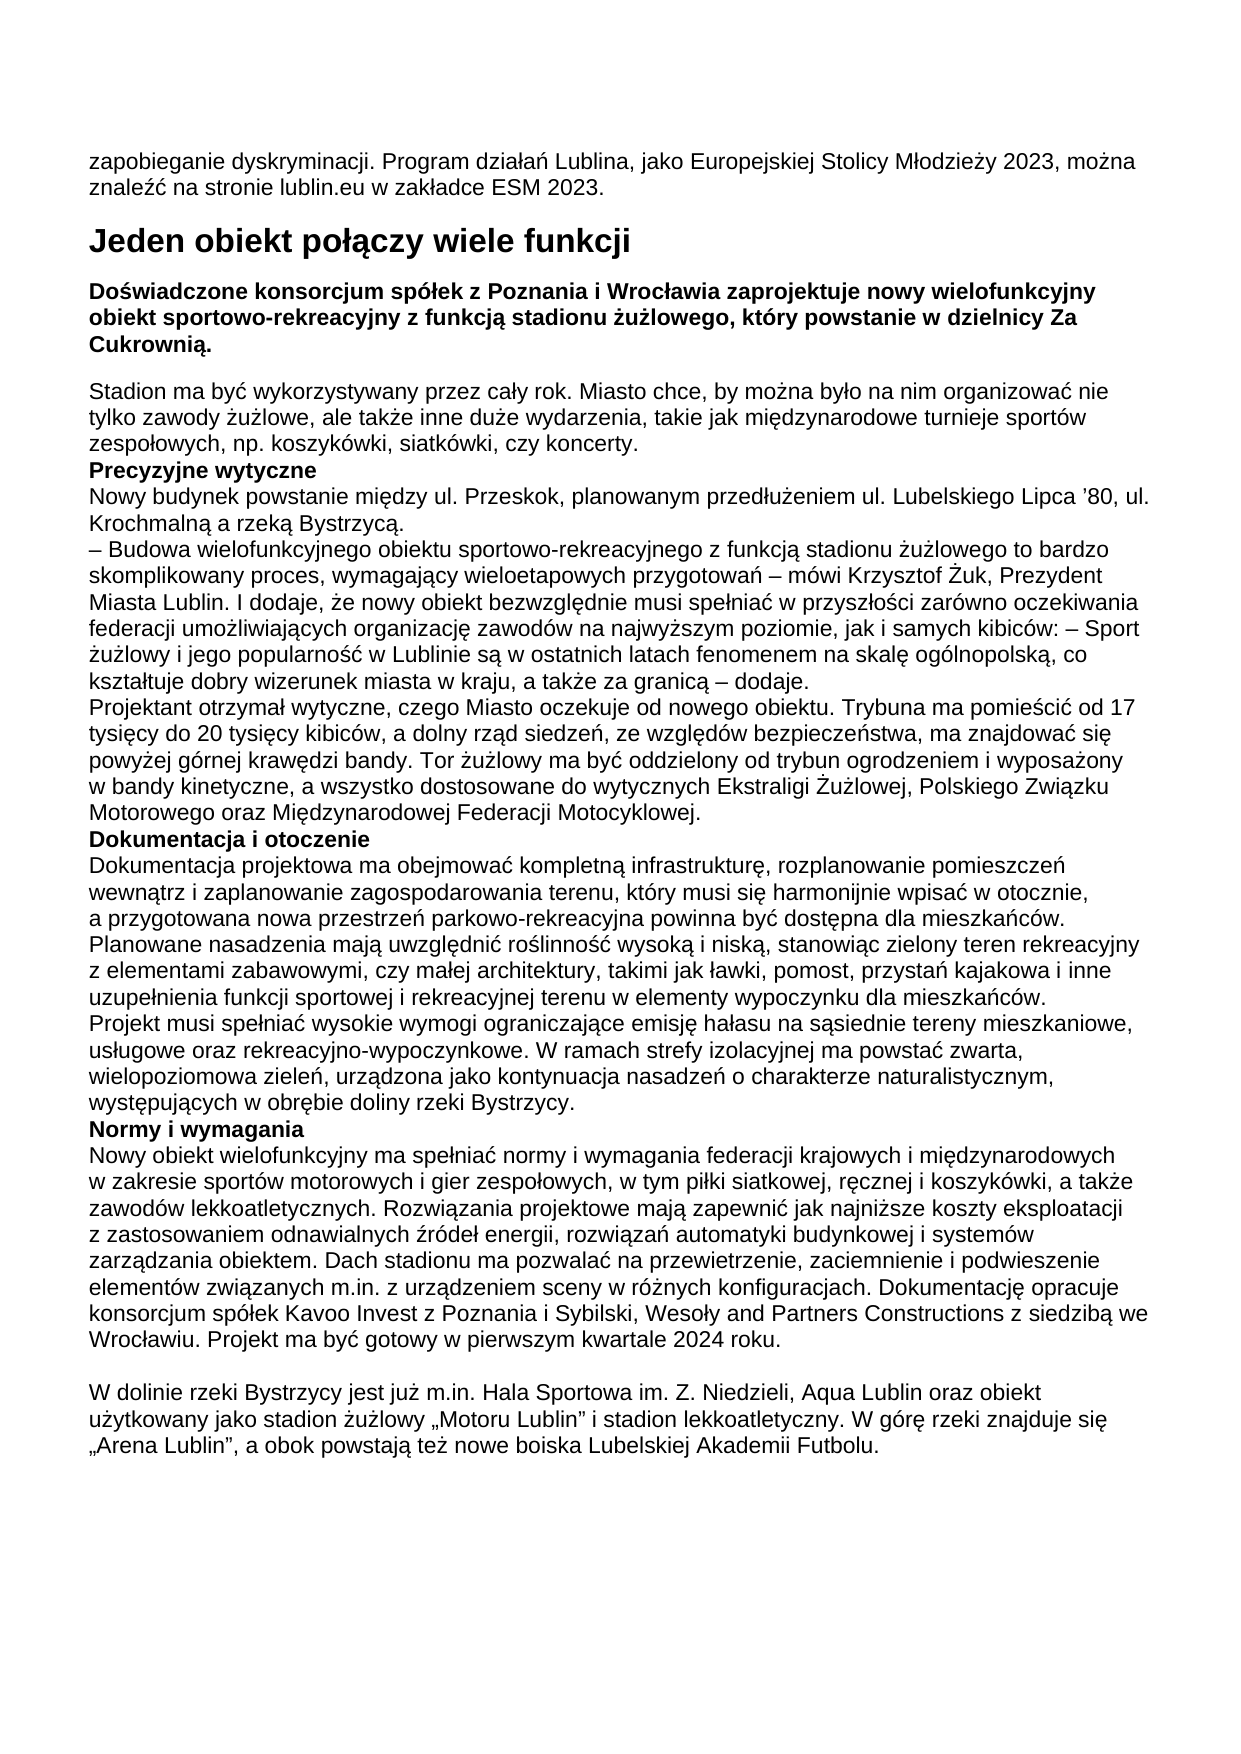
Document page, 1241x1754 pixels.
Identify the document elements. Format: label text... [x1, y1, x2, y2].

text Projekt musi spełniać wysokie wymogi ograniczające emisję hałasu na sąsiednie tereny mieszkaniowe, usługowe oraz rekreacyjno-wypoczynkowe. W ramach strefy izolacyjnej ma powstać zwarta, wielopoziomowa zieleń, urządzona jako kontynuacja nasadzeń o charakterze naturalistycznym, występujących w obrębie doliny rzeki Bystrzycy. [89, 1010, 1152, 1116]
text Dokumentacja projektowa ma obejmować kompletną infrastrukturę, rozplanowanie pomieszczeń wewnątrz i zaplanowanie zagospodarowania terenu, który musi się harmonijnie wpisać w otocznie, a przygotowana nowa przestrzeń parkowo-rekreacyjna powinna być dostępna dla mieszkańców. Planowane nasadzenia mają uwzględnić roślinność wysoką i niską, stanowiąc zielony teren rekreacyjny z elementami zabawowymi, czy małej architektury, takimi jak ławki, pomost, przystań kajakowa i inne uzupełnienia funkcji sportowej i rekreacyjnej terenu w elementy wypoczynku dla mieszkańców. [89, 852, 1152, 1010]
text Projektant otrzymał wytyczne, czego Miasto oczekuje od nowego obiektu. Trybuna ma pomieścić od 17 tysięcy do 20 tysięcy kibiców, a dolny rząd siedzeń, ze względów bezpieczeństwa, ma znajdować się powyżej górnej krawędzi bandy. Tor żużlowy ma być oddzielony od trybun ogrodzeniem i wyposażony w bandy kinetyczne, a wszystko dostosowane do wytycznych Ekstraligi Żużlowej, Polskiego Związku Motorowego oraz Międzynarodowej Federacji Motocyklowej. [89, 694, 1152, 826]
text W dolinie rzeki Bystrzycy jest już m.in. Hala Sportowa im. Z. Niedzieli, Aqua Lublin oraz obiekt użytkowany jako stadion żużlowy „Motoru Lublin” i stadion lekkoatletyczny. W górę rzeki znajduje się „Arena Lublin”, a obok powstają też nowe boiska Lubelskiej Akademii Futbolu. [89, 1379, 1152, 1458]
text Precyzyjne wytyczne [89, 457, 1152, 483]
text Nowy budynek powstanie między ul. Przeskok, planowanym przedłużeniem ul. Lubelskiego Lipca ’80, ul. Krochmalną a rzeką Bystrzycą. [89, 483, 1152, 536]
text – Budowa wielofunkcyjnego obiektu sportowo-rekreacyjnego z funkcją stadionu żużlowego to bardzo skomplikowany proces, wymagający wieloetapowych przygotowań – mówi Krzysztof Żuk, Prezydent Miasta Lublin. I dodaje, że nowy obiekt bezwzględnie musi spełniać w przyszłości zarówno oczekiwania federacji umożliwiających organizację zawodów na najwyższym poziomie, jak i samych kibiców: – Sport żużlowy i jego popularność w Lublinie są w ostatnich latach fenomenem na skalę ogólnopolską, co kształtuje dobry wizerunek miasta w kraju, a także za granicą – dodaje. [89, 536, 1152, 694]
text Stadion ma być wykorzystywany przez cały rok. Miasto chce, by można było na nim organizować nie tylko zawody żużlowe, ale także inne duże wydarzenia, takie jak międzynarodowe turnieje sportów zespołowych, np. koszykówki, siatkówki, czy koncerty. [89, 378, 1152, 457]
text Dokumentacja i otoczenie [89, 826, 1152, 852]
text Doświadczone konsorcjum spółek z Poznania i Wrocławia zaprojektuje nowy wielofunkcyjny obiekt sportowo-rekreacyjny z funkcją stadionu żużlowego, który powstanie w dzielnicy Za Cukrownią. [89, 278, 1152, 357]
subtitle Jeden obiekt połączy wiele funkcji [89, 221, 1152, 259]
text Normy i wymagania [89, 1116, 1152, 1142]
text Nowy obiekt wielofunkcyjny ma spełniać normy i wymagania federacji krajowych i międzynarodowych w zakresie sportów motorowych i gier zespołowych, w tym piłki siatkowej, ręcznej i koszykówki, a także zawodów lekkoatletycznych. Rozwiązania projektowe mają zapewnić jak najniższe koszty eksploatacji z zastosowaniem odnawialnych źródeł energii, rozwiązań automatyki budynkowej i systemów zarządzania obiektem. Dach stadionu ma pozwalać na przewietrzenie, zaciemnienie i podwieszenie elementów związanych m.in. z urządzeniem sceny w różnych konfiguracjach. Dokumentację opracuje konsorcjum spółek Kavoo Invest z Poznania i Sybilski, Wesoły and Partners Constructions z siedzibą we Wrocławiu. Projekt ma być gotowy w pierwszym kwartale 2024 roku. [89, 1142, 1152, 1353]
text zapobieganie dyskryminacji. Program działań Lublina, jako Europejskiej Stolicy Młodzieży 2023, można znaleźć na stronie lublin.eu w zakładce ESM 2023. [89, 148, 1152, 200]
